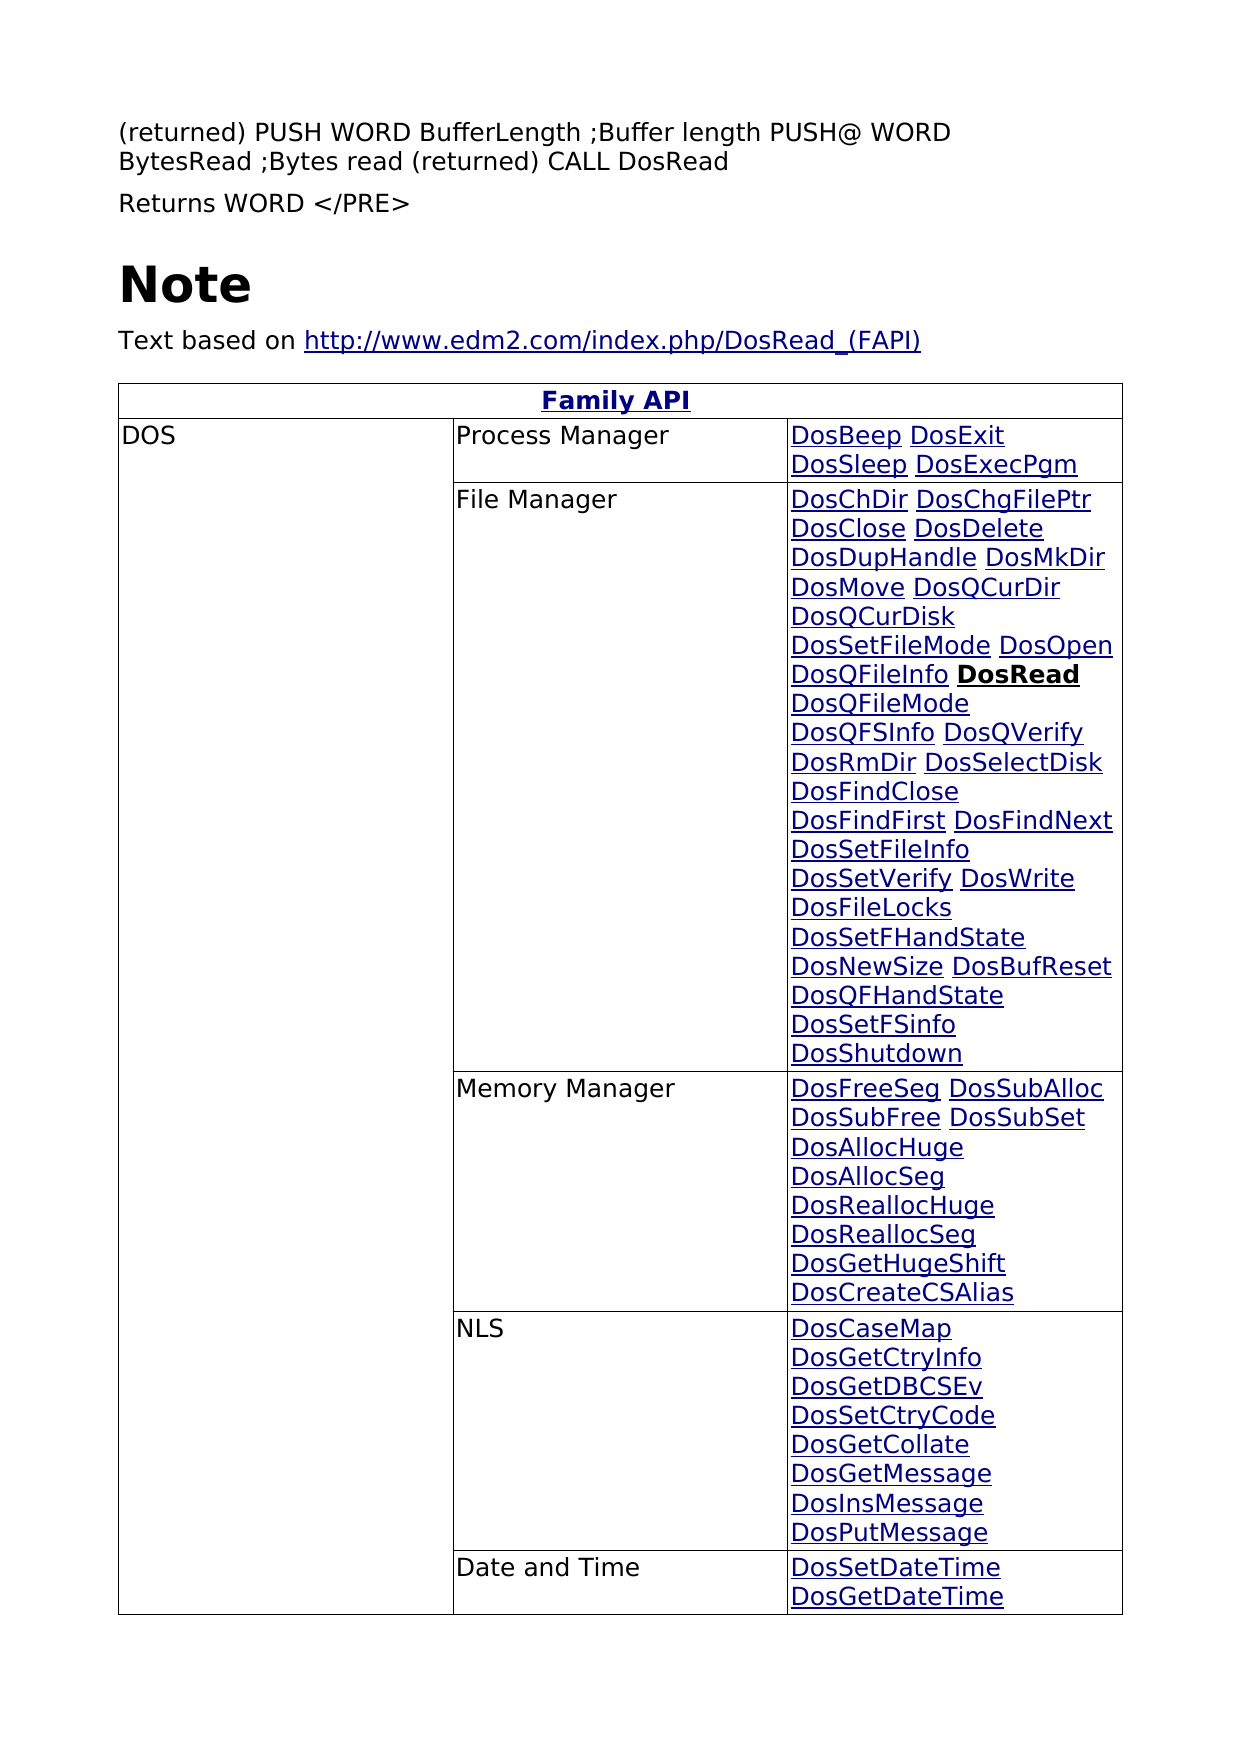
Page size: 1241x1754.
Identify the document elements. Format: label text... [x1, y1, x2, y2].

table_cell Memory Manager [454, 1072, 787, 1311]
table_cell File Manager [454, 483, 787, 1071]
table_header Family API [119, 384, 1122, 418]
table_cell DosBeep DosExit DosSleep DosExecPgm [788, 419, 1122, 482]
table_cell DosCaseMap DosGetCtryInfo DosGetDBCSEv DosSetCtryCode DosGetCollate DosGetMessage DosInsMessage DosPutMessage [788, 1312, 1122, 1550]
table_cell DosSetDateTime DosGetDateTime [788, 1551, 1122, 1614]
text (returned) PUSH WORD BufferLength ;Buffer length PUSH@ WORD BytesRead ;Bytes read (returned) CALL DosRead [118, 118, 1122, 176]
text Text based on http://www.edm2.com/index.php/DosRead_(FAPI) [118, 326, 1122, 356]
table_cell Date and Time [454, 1551, 787, 1614]
table_cell Process Manager [454, 419, 787, 482]
table_cell DOS [119, 419, 453, 1614]
table_cell DosFreeSeg DosSubAlloc DosSubFree DosSubSet DosAllocHuge DosAllocSeg DosReallocHuge DosReallocSeg DosGetHugeShift DosCreateCSAlias [788, 1072, 1122, 1311]
table_cell DosChDir DosChgFilePtr DosClose DosDelete DosDupHandle DosMkDir DosMove DosQCurDir DosQCurDisk DosSetFileMode DosOpen DosQFileInfo DosRead DosQFileMode DosQFSInfo DosQVerify DosRmDir DosSelectDisk DosFindClose DosFindFirst DosFindNext DosSetFileInfo DosSetVerify DosWrite DosFileLocks DosSetFHandState DosNewSize DosBufReset DosQFHandState DosSetFSinfo DosShutdown [788, 483, 1122, 1071]
text Returns WORD </PRE> [118, 189, 1122, 218]
table_cell NLS [454, 1312, 787, 1550]
subtitle Note [118, 256, 1122, 314]
